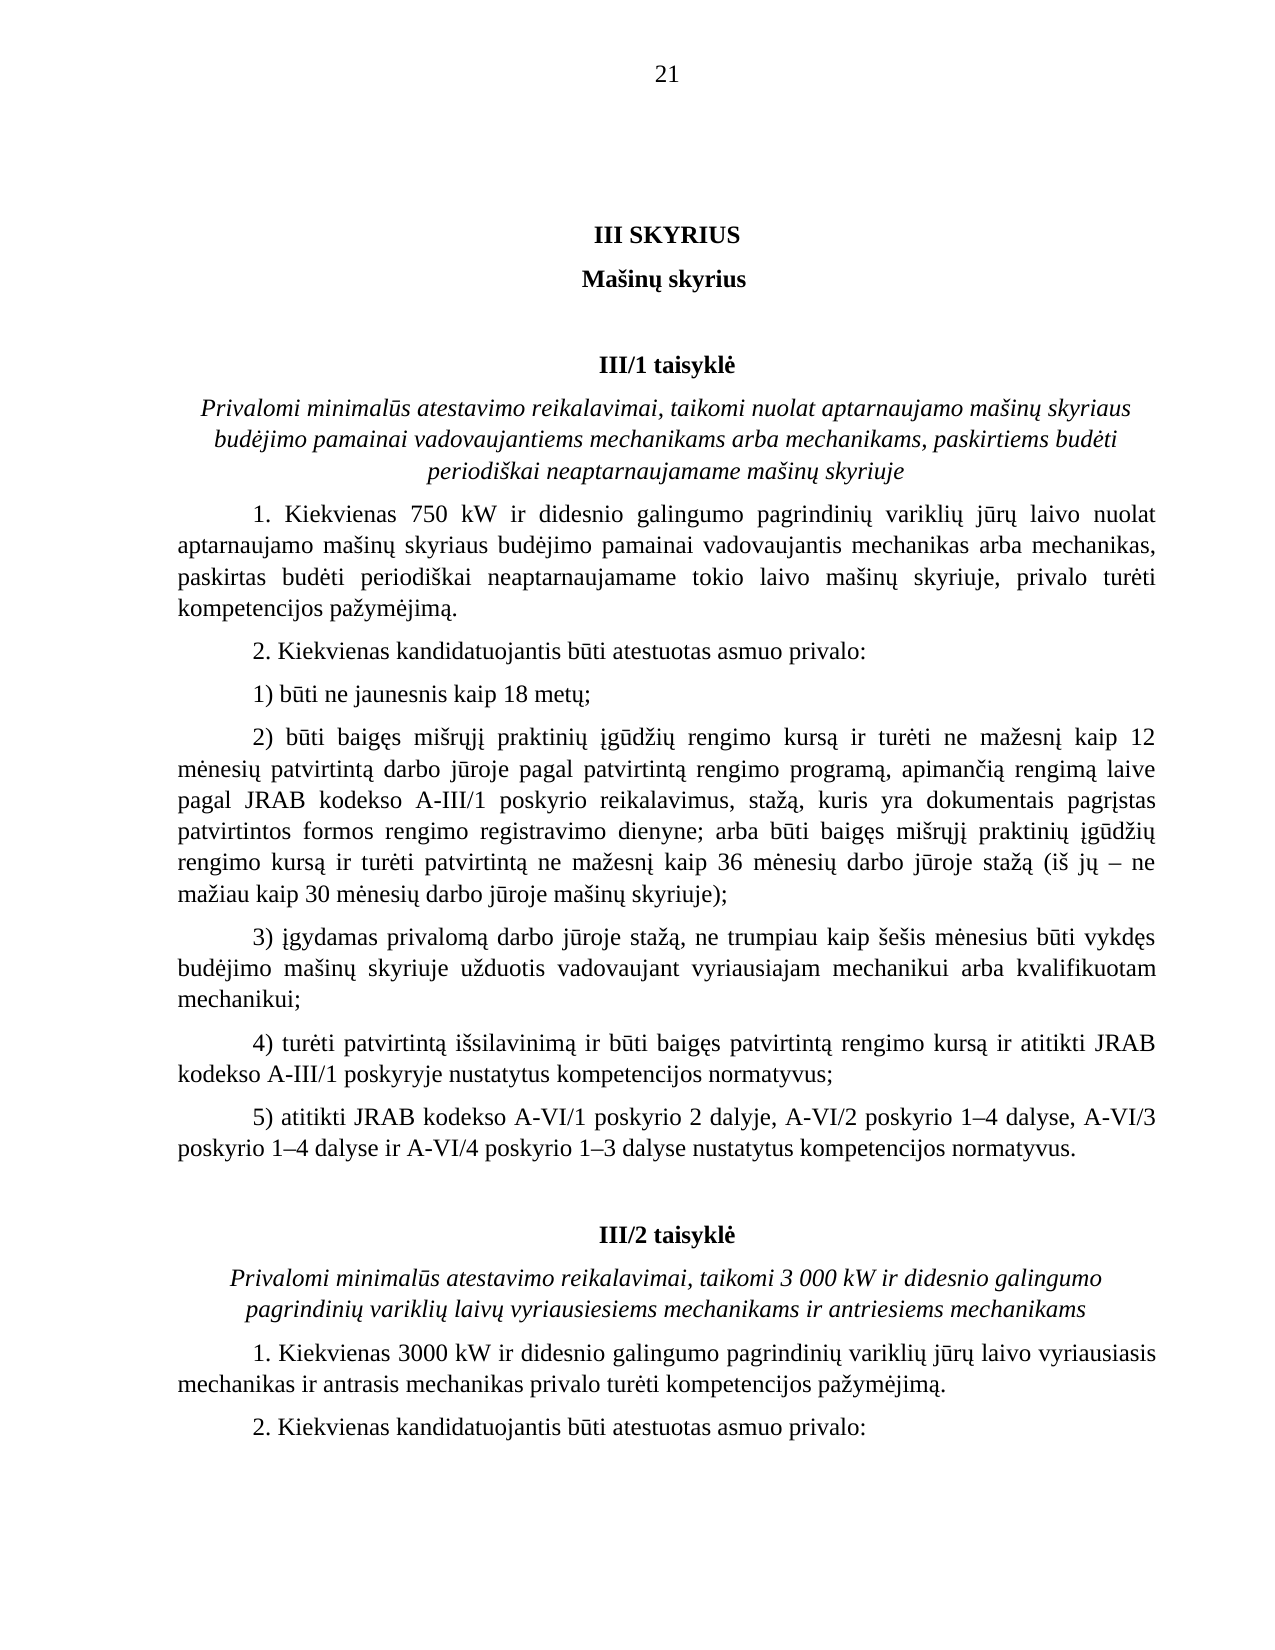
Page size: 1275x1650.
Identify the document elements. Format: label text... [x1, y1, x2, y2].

text 2. Kiekvienas kandidatuojantis būti atestuotas asmuo privalo: [177, 633, 1157, 665]
text III/1 taisyklė [177, 348, 1157, 379]
text 2. Kiekvienas kandidatuojantis būti atestuotas asmuo privalo: [177, 1409, 1157, 1441]
text Mašinų skyrius [177, 261, 1157, 292]
text Privalomi minimalūs atestavimo reikalavimai, taikomi nuolat aptarnaujamo mašinų skyriaus budėjimo pamainai vadovaujantiems mechanikams arba mechanikams, paskirtiems budėti periodiškai neaptarnaujamame mašinų skyriuje [177, 391, 1157, 484]
text III SKYRIUS [177, 218, 1157, 249]
text 5) atitikti JRAB kodekso A-VI/1 poskyrio 2 dalyje, A-VI/2 poskyrio 1–4 dalyse, A-VI/3 poskyrio 1–4 dalyse ir A-VI/4 poskyrio 1–3 dalyse nustatytus kompetencijos normatyvus. [177, 1100, 1157, 1162]
text 1. Kiekvienas 750 kW ir didesnio galingumo pagrindinių variklių jūrų laivo nuolat aptarnaujamo mašinų skyriaus budėjimo pamainai vadovaujantis mechanikas arba mechanikas, paskirtas budėti periodiškai neaptarnaujamame tokio laivo mašinų skyriuje, privalo turėti kompetencijos pažymėjimą. [177, 497, 1157, 622]
text III/2 taisyklė [177, 1217, 1157, 1249]
text 2) būti baigęs mišrųjį praktinių įgūdžių rengimo kursą ir turėti ne mažesnį kaip 12 mėnesių patvirtintą darbo jūroje pagal patvirtintą rengimo programą, apimančią rengimą laive pagal JRAB kodekso A-III/1 poskyrio reikalavimus, stažą, kuris yra dokumentais pagrįstas patvirtintos formos rengimo registravimo dienyne; arba būti baigęs mišrųjį praktinių įgūdžių rengimo kursą ir turėti patvirtintą ne mažesnį kaip 36 mėnesių darbo jūroje stažą (iš jų – ne mažiau kaip 30 mėnesių darbo jūroje mašinų skyriuje); [177, 720, 1157, 907]
text Privalomi minimalūs atestavimo reikalavimai, taikomi 3 000 kW ir didesnio galingumo pagrindinių variklių laivų vyriausiesiems mechanikams ir antriesiems mechanikams [177, 1261, 1157, 1323]
text 3) įgydamas privalomą darbo jūroje stažą, ne trumpiau kaip šešis mėnesius būti vykdęs budėjimo mašinų skyriuje užduotis vadovaujant vyriausiajam mechanikui arba kvalifikuotam mechanikui; [177, 919, 1157, 1013]
text 4) turėti patvirtintą išsilavinimą ir būti baigęs patvirtintą rengimo kursą ir atitikti JRAB kodekso A-III/1 poskyryje nustatytus kompetencijos normatyvus; [177, 1025, 1157, 1088]
text 1. Kiekvienas 3000 kW ir didesnio galingumo pagrindinių variklių jūrų laivo vyriausiasis mechanikas ir antrasis mechanikas privalo turėti kompetencijos pažymėjimą. [177, 1335, 1157, 1398]
text 1) būti ne jaunesnis kaip 18 metų; [177, 677, 1157, 708]
